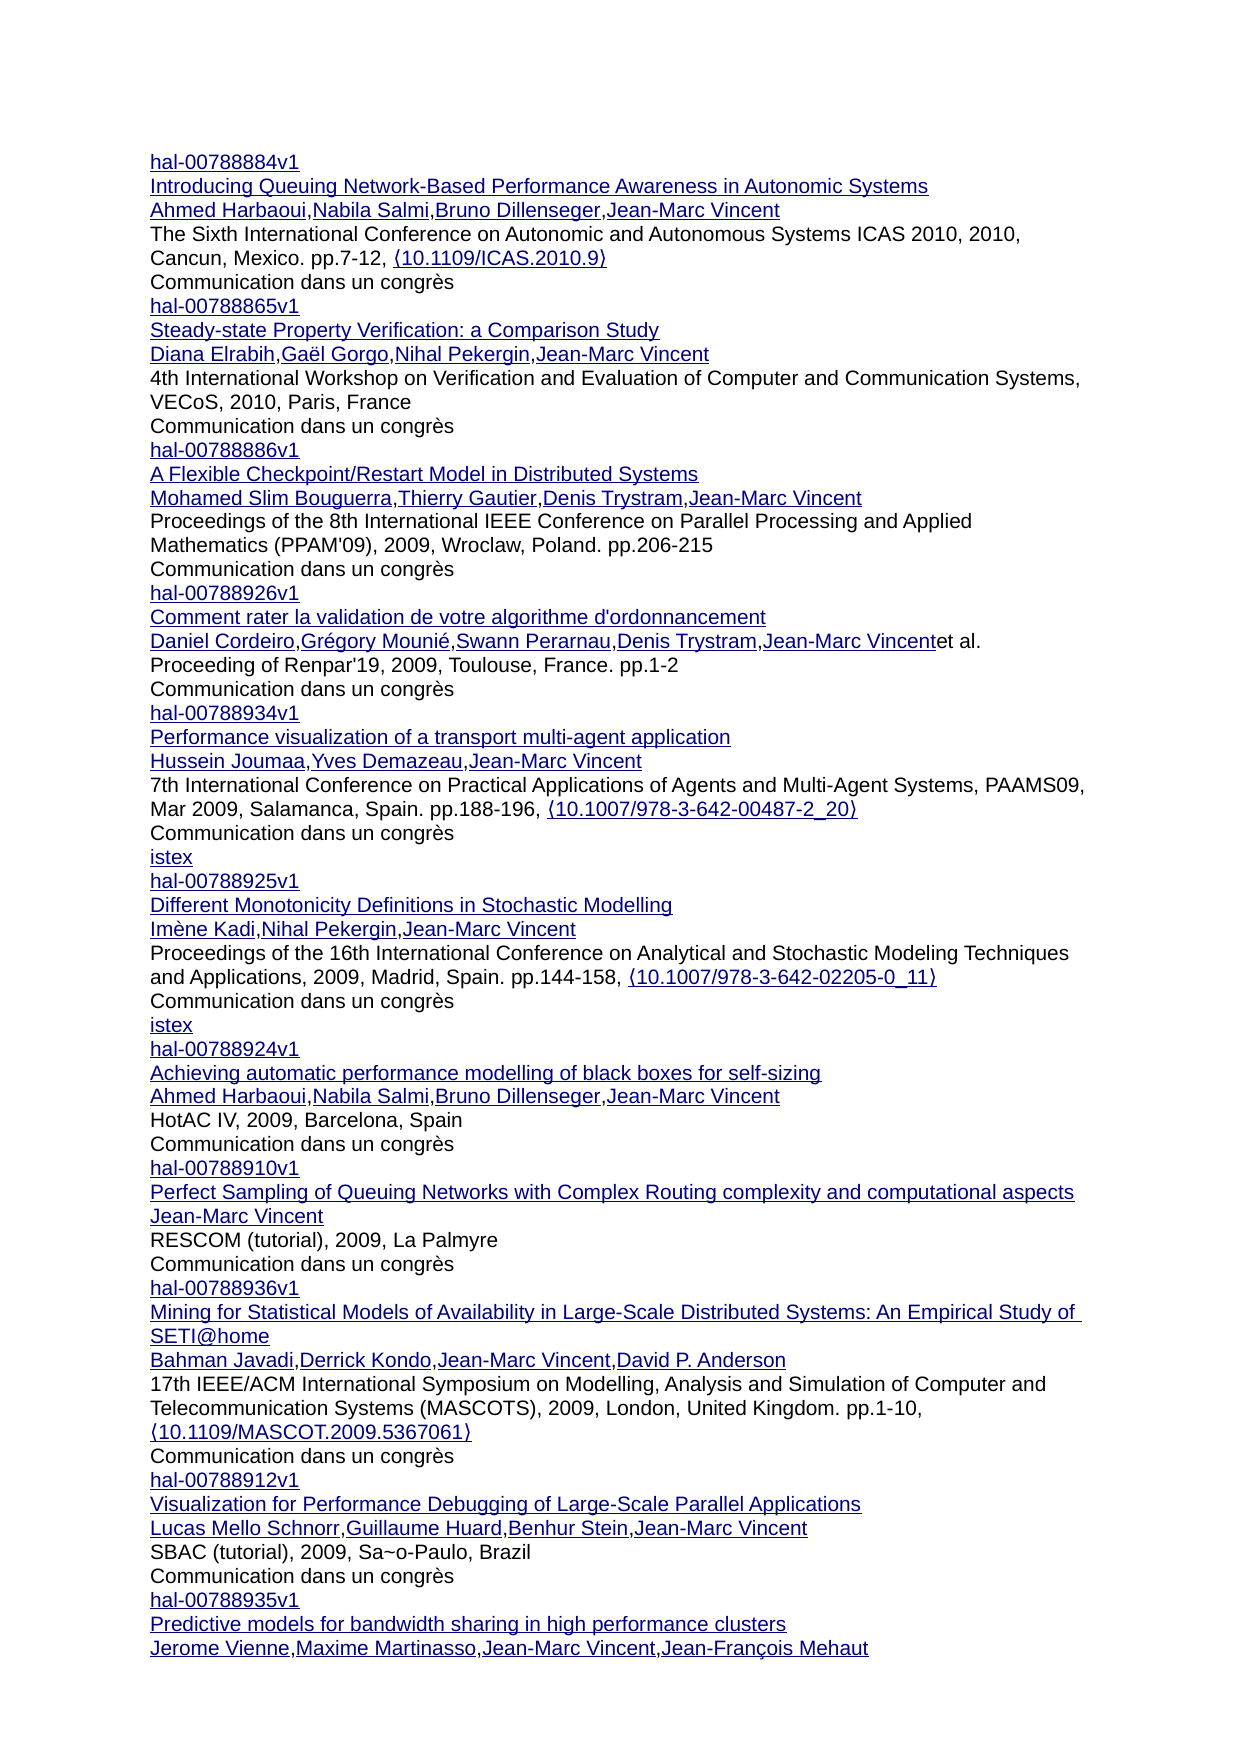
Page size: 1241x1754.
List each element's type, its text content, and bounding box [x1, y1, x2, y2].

table_cell Different Monotonicity Definitions in Stochastic Modelling Imène Kadi,Nihal Pekergin,Jean-Marc Vincent Proceedings of the 16th International Conference on Analytical and Stochastic Modeling Techniques and Applications, 2009, Madrid, Spain. pp.144-158, ⟨10.1007/978-3-642-02205-0_11⟩ Communication dans un congrès istex hal-00788924v1 [150, 893, 1090, 1060]
table_cell Mining for Statistical Models of Availability in Large-Scale Distributed Systems: An Empirical Study of SETI@home Bahman Javadi,Derrick Kondo,Jean-Marc Vincent,David P. Anderson 17th IEEE/ACM International Symposium on Modelling, Analysis and Simulation of Computer and Telecommunication Systems (MASCOTS), 2009, London, United Kingdom. pp.1-10, ⟨10.1109/MASCOT.2009.5367061⟩ Communication dans un congrès hal-00788912v1 [150, 1300, 1090, 1492]
table_cell Comment rater la validation de votre algorithme d'ordonnancement Daniel Cordeiro,Grégory Mounié,Swann Perarnau,Denis Trystram,Jean-Marc Vincentet al. Proceeding of Renpar'19, 2009, Toulouse, France. pp.1-2 Communication dans un congrès hal-00788934v1 [150, 605, 1090, 725]
table_cell Visualization for Performance Debugging of Large-Scale Parallel Applications Lucas Mello Schnorr,Guillaume Huard,Benhur Stein,Jean-Marc Vincent SBAC (tutorial), 2009, Sa~o-Paulo, Brazil Communication dans un congrès hal-00788935v1 [150, 1492, 1090, 1611]
table_cell Steady-state Property Verification: a Comparison Study Diana Elrabih,Gaël Gorgo,Nihal Pekergin,Jean-Marc Vincent 4th International Workshop on Verification and Evaluation of Computer and Communication Systems, VECoS, 2010, Paris, France Communication dans un congrès hal-00788886v1 [150, 318, 1090, 461]
table_cell Predictive models for bandwidth sharing in high performance clusters Jerome Vienne,Maxime Martinasso,Jean-Marc Vincent,Jean-François Mehaut [150, 1611, 1090, 1659]
table_cell Perfect Sampling of Queuing Networks with Complex Routing complexity and computational aspects Jean-Marc Vincent RESCOM (tutorial), 2009, La Palmyre Communication dans un congrès hal-00788936v1 [150, 1180, 1090, 1300]
table_cell Performance visualization of a transport multi-agent application Hussein Joumaa,Yves Demazeau,Jean-Marc Vincent 7th International Conference on Practical Applications of Agents and Multi-Agent Systems, PAAMS09, Mar 2009, Salamanca, Spain. pp.188-196, ⟨10.1007/978-3-642-00487-2_20⟩ Communication dans un congrès istex hal-00788925v1 [150, 725, 1090, 893]
table_cell Introducing Queuing Network-Based Performance Awareness in Autonomic Systems Ahmed Harbaoui,Nabila Salmi,Bruno Dillenseger,Jean-Marc Vincent The Sixth International Conference on Autonomic and Autonomous Systems ICAS 2010, 2010, Cancun, Mexico. pp.7-12, ⟨10.1109/ICAS.2010.9⟩ Communication dans un congrès hal-00788865v1 [150, 174, 1090, 318]
table_cell Achieving automatic performance modelling of black boxes for self-sizing Ahmed Harbaoui,Nabila Salmi,Bruno Dillenseger,Jean-Marc Vincent HotAC IV, 2009, Barcelona, Spain Communication dans un congrès hal-00788910v1 [150, 1060, 1090, 1180]
table_cell A Flexible Checkpoint/Restart Model in Distributed Systems Mohamed Slim Bouguerra,Thierry Gautier,Denis Trystram,Jean-Marc Vincent Proceedings of the 8th International IEEE Conference on Parallel Processing and Applied Mathematics (PPAM'09), 2009, Wroclaw, Poland. pp.206-215 Communication dans un congrès hal-00788926v1 [150, 461, 1090, 605]
table_cell hal-00788884v1 [150, 150, 1090, 174]
